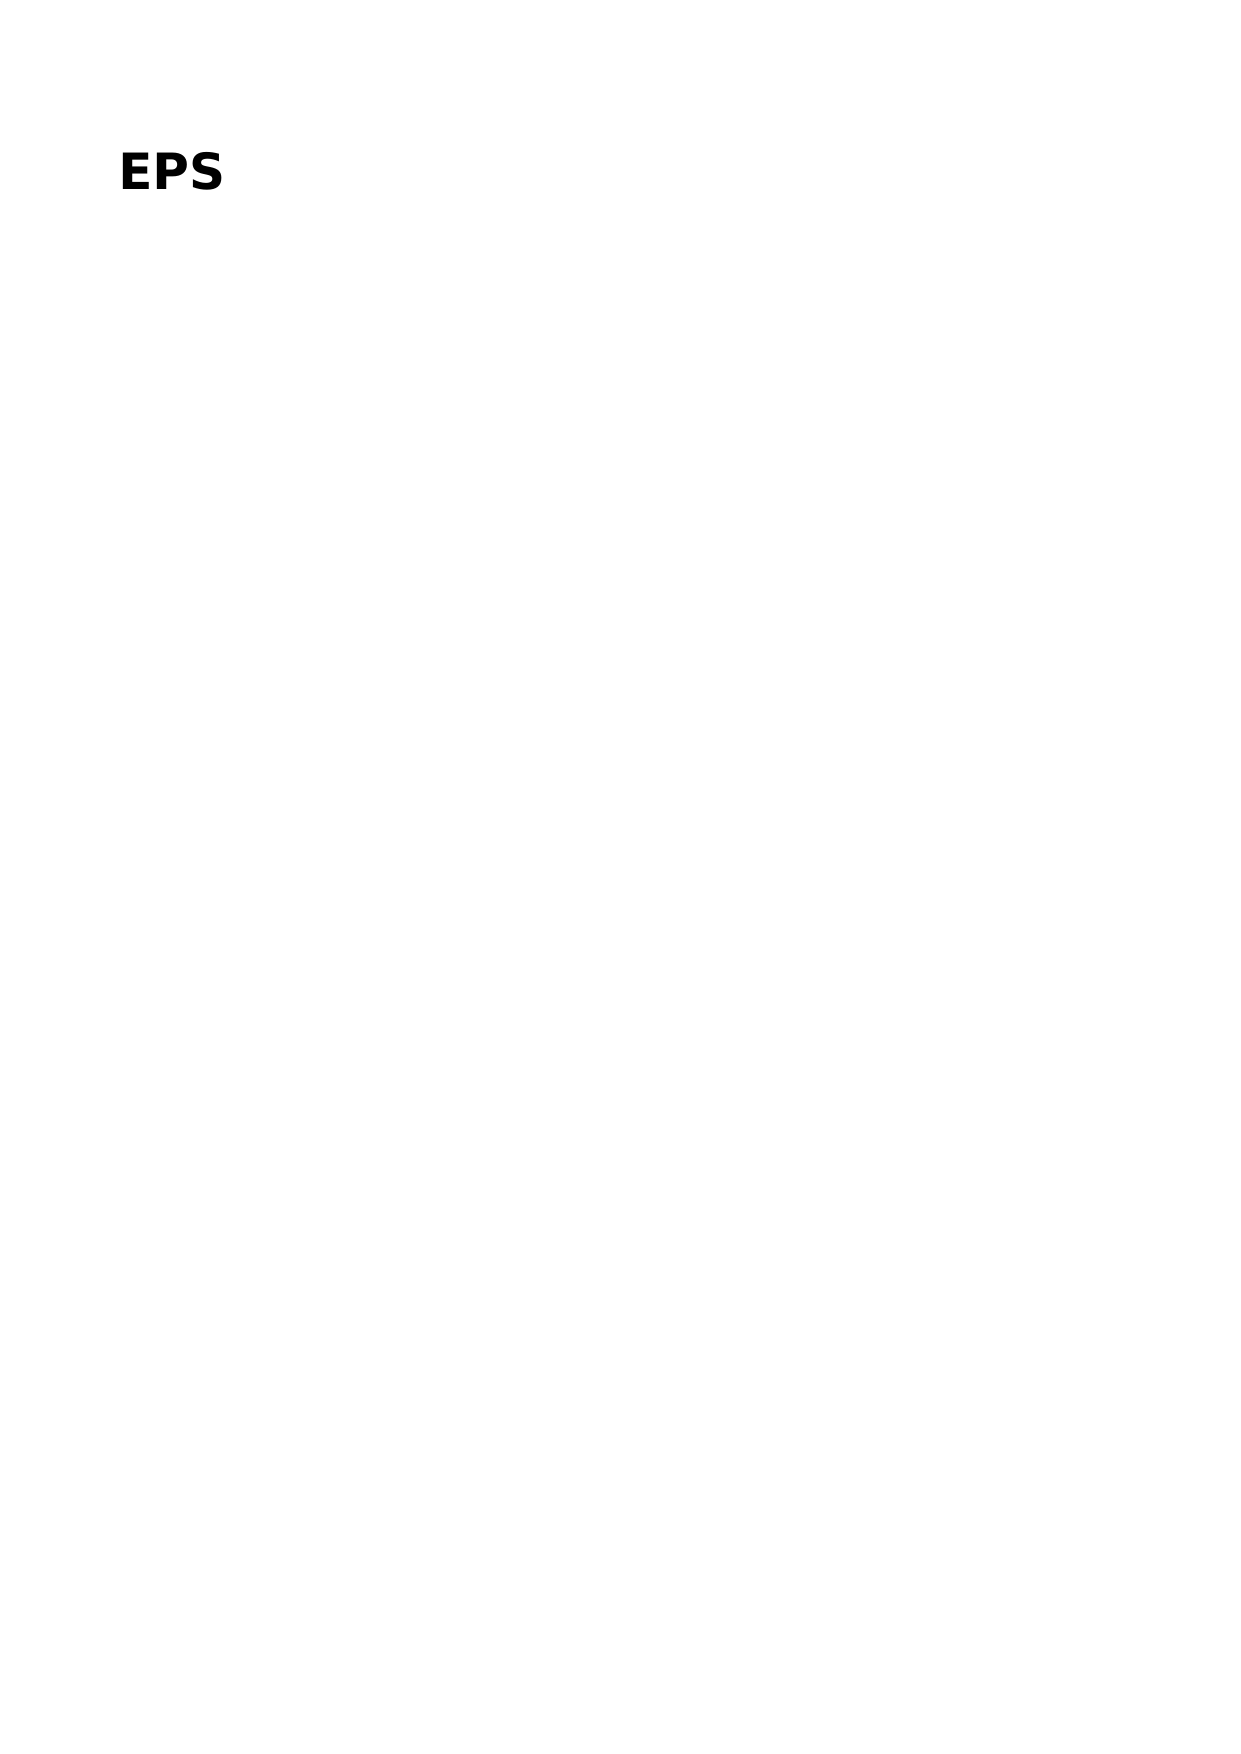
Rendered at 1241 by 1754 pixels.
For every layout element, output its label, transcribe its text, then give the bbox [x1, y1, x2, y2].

subtitle EPS [118, 143, 1122, 201]
